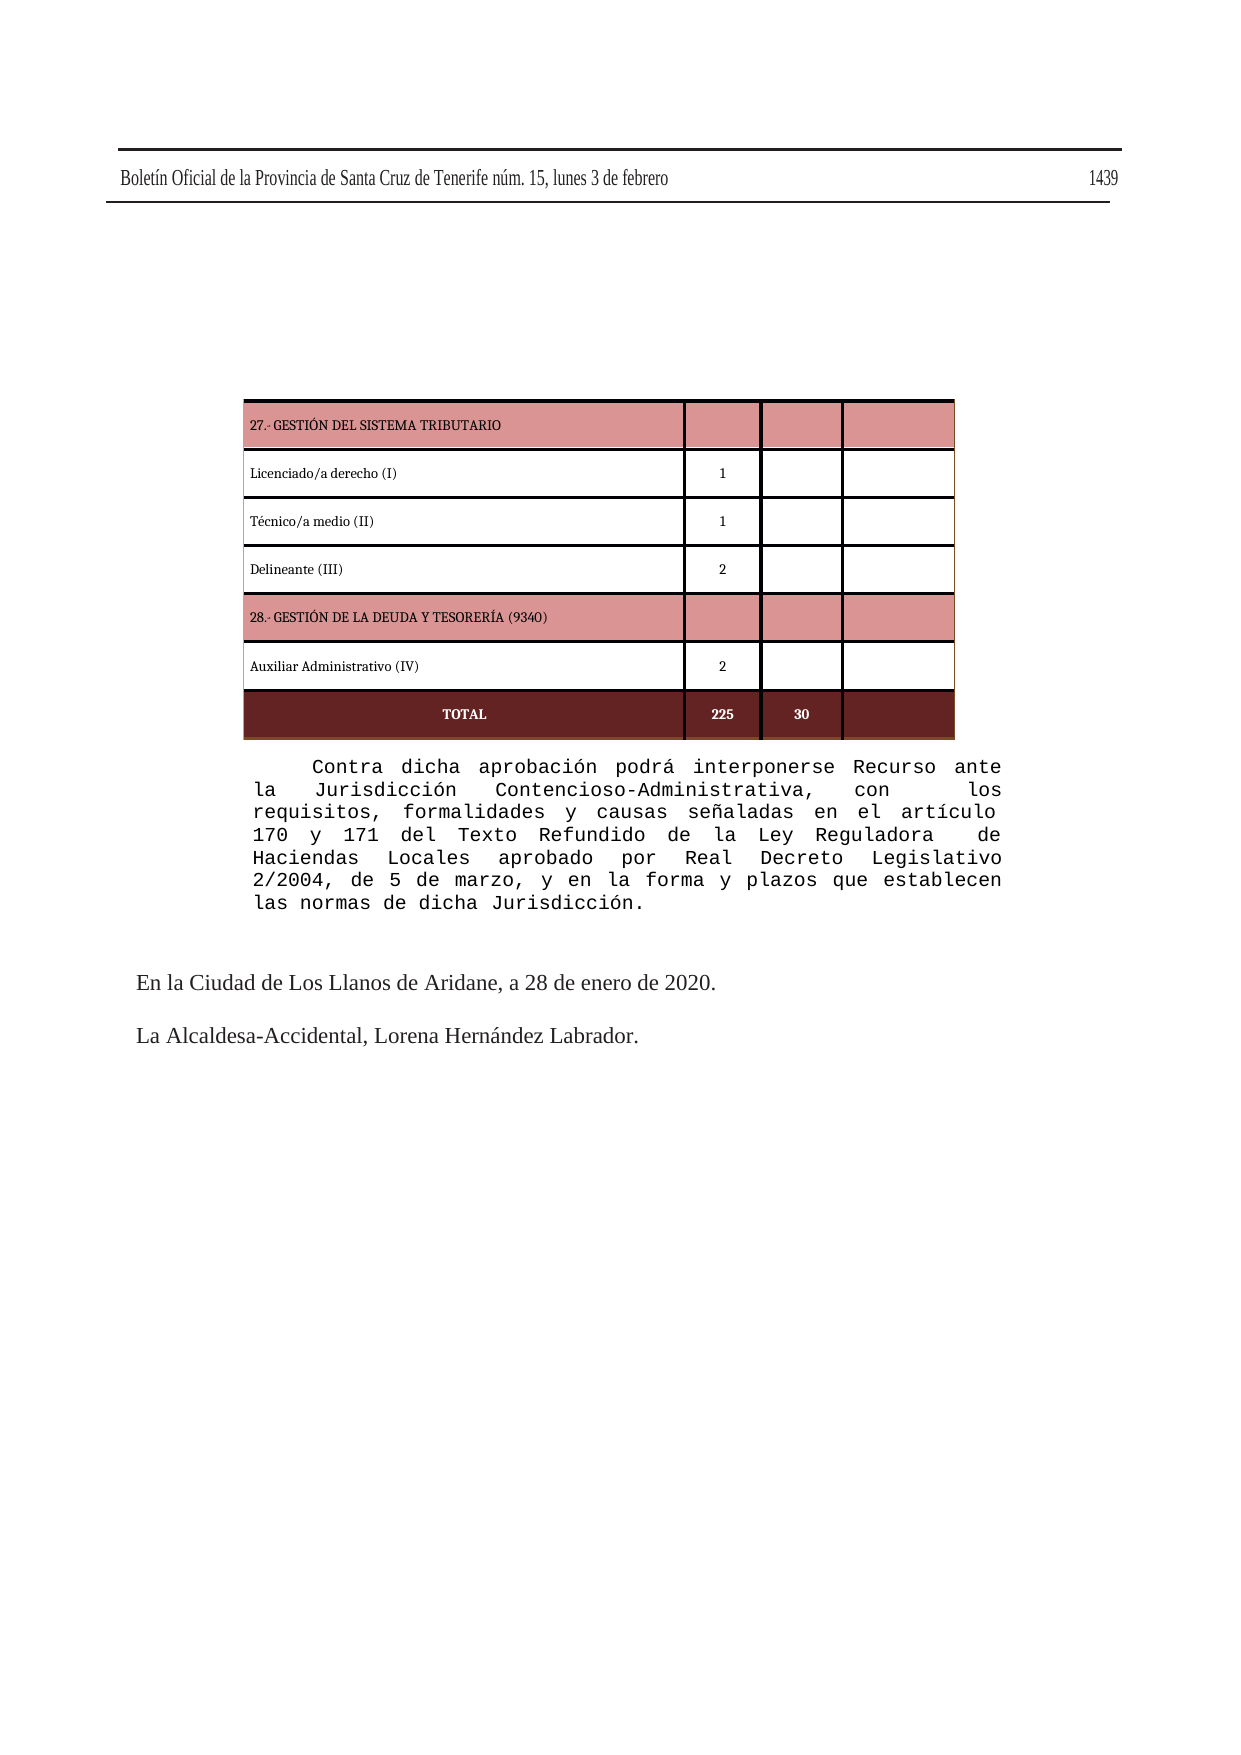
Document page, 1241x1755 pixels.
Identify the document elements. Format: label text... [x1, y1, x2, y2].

table_header [844, 403, 954, 447]
table_cell [763, 595, 841, 640]
table_cell [844, 451, 954, 496]
table_cell Auxiliar Administrativo (IV) [244, 643, 683, 688]
table_cell 30 [763, 692, 841, 737]
table_cell 2 [686, 643, 759, 688]
table_header 27.-­‐ GESTIÓN DEL SISTEMA TRIBUTARIO [244, 403, 683, 447]
table_cell [763, 451, 841, 496]
table_cell 225 [686, 692, 759, 737]
table_header [686, 403, 759, 447]
table_cell Técnico/a medio (II) [244, 499, 683, 544]
table_cell [763, 643, 841, 688]
table_cell TOTAL [244, 692, 683, 737]
table_cell Licenciado/a derecho (I) [244, 451, 683, 496]
table_cell [844, 499, 954, 544]
table_cell 1 [686, 499, 759, 544]
table_cell 28.-­‐ GESTIÓN DE LA DEUDA Y TESORERÍA (9340) [244, 595, 683, 640]
table_cell [763, 547, 841, 592]
text En la Ciudad de Los Llanos de Aridane, a 28 de enero de 2020. La Alcaldesa-Accidental, Lorena Hernández Labrador. [136, 969, 719, 1049]
table_header [763, 403, 841, 447]
table_cell [763, 499, 841, 544]
table_cell [844, 547, 954, 592]
table_cell [844, 692, 954, 737]
table_cell 2 [686, 547, 759, 592]
text Contra dicha aprobación podrá interponerse Recurso ante la Jurisdicción Contencioso-Administrativa, con los requisitos, formalidades y causas señaladas en el artículo [252, 757, 1002, 825]
text 170 y 171 del Texto Refundido de la Ley Reguladora de Haciendas Locales aprobado por Real Decreto Legislativo 2/2004, de 5 de marzo, y en la forma y plazos que establecen las normas de dicha Jurisdicción. [252, 825, 1002, 915]
table_cell 1 [686, 451, 759, 496]
table_cell [686, 595, 759, 640]
table_cell [844, 643, 954, 688]
table_cell Delineante (III) [244, 547, 683, 592]
table_cell [844, 595, 954, 640]
